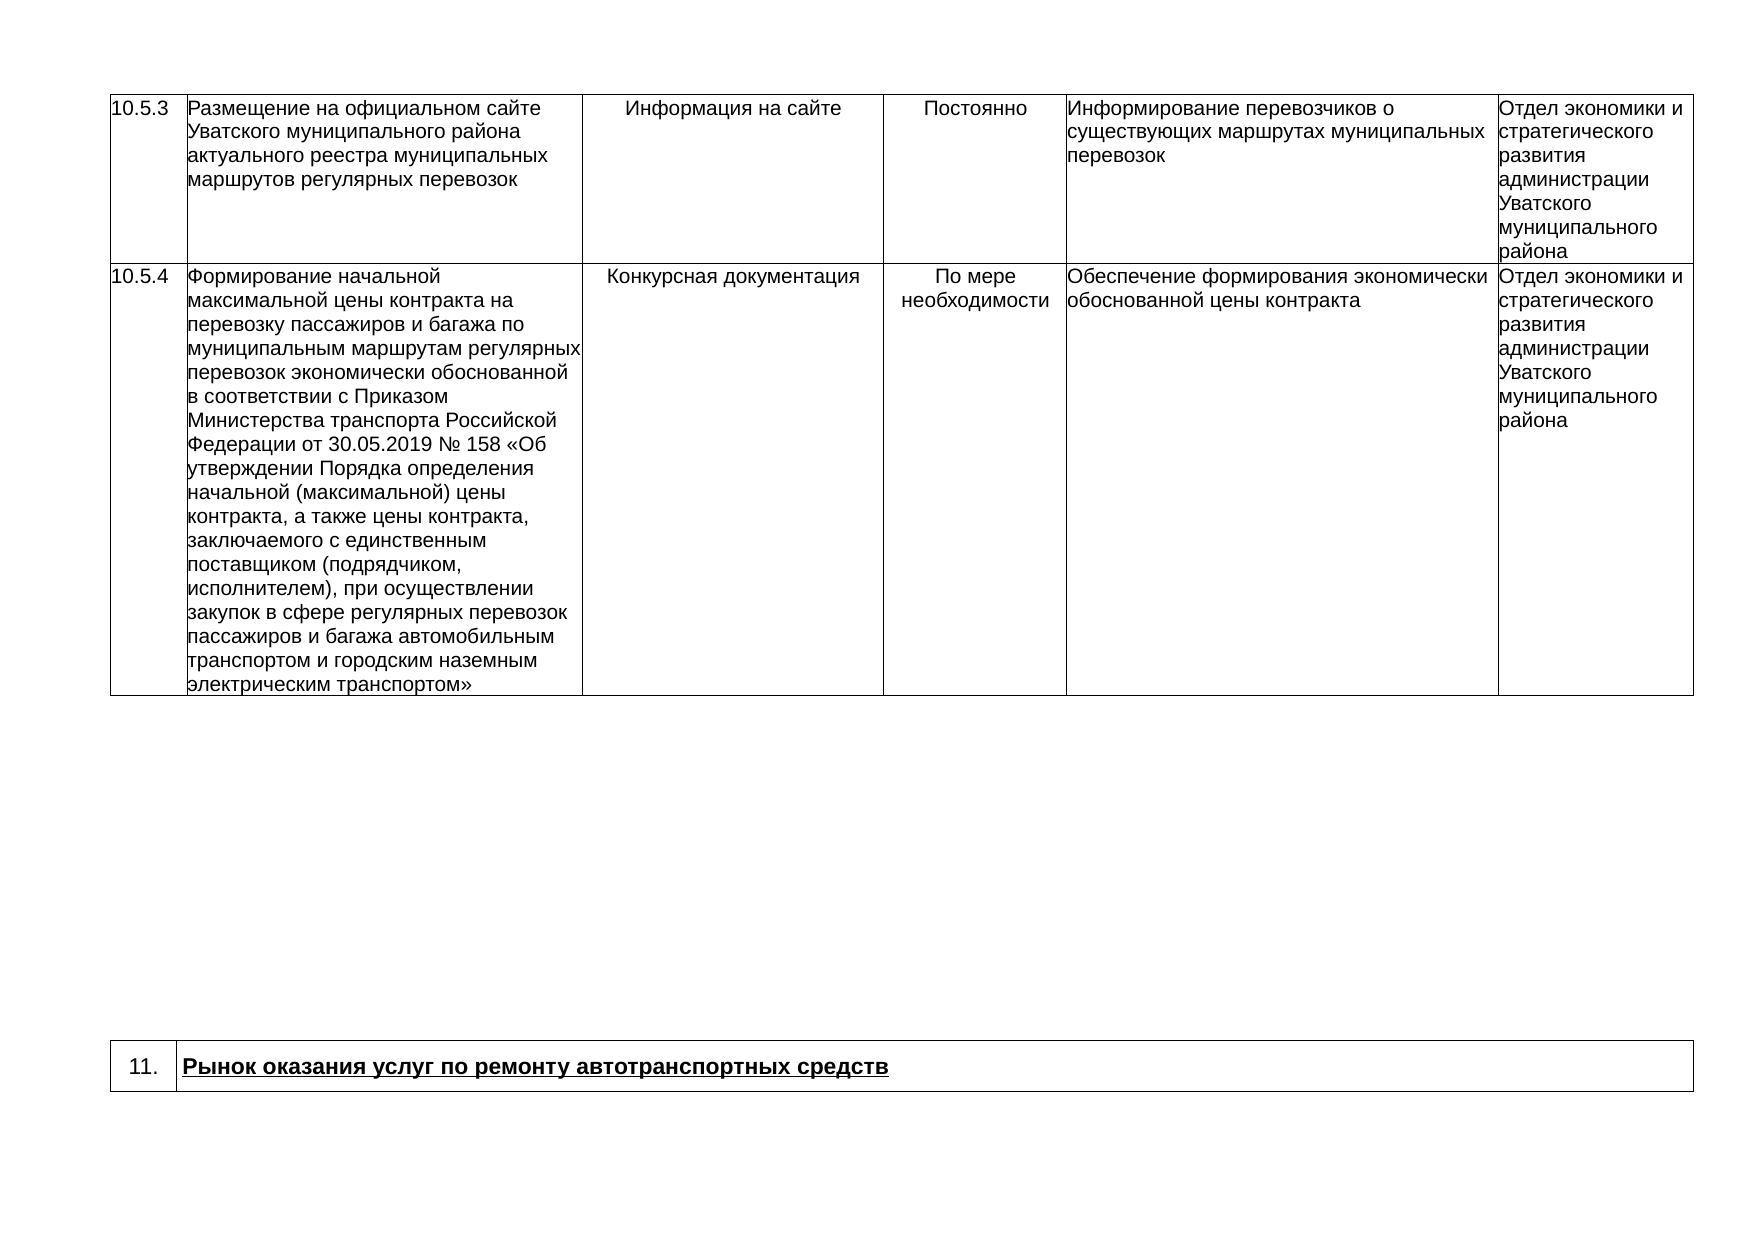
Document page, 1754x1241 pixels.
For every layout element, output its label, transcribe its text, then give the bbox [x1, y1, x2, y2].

table_header Рынок оказания услуг по ремонту автотранспортных средств [177, 1041, 1693, 1091]
table_cell Информация на сайте [583, 95, 883, 263]
table_cell Отдел экономики и стратегического развития администрации Уватского муниципального района [1499, 95, 1693, 263]
table_cell Формирование начальной максимальной цены контракта на перевозку пассажиров и багажа по муниципальным маршрутам регулярных перевозок экономически обоснованной в соответствии с Приказом Министерства транспорта Российской Федерации от 30.05.2019 № 158 «Об утверждении Порядка определения начальной (максимальной) цены контракта, а также цены контракта, заключаемого с единственным поставщиком (подрядчиком, исполнителем), при осуществлении закупок в сфере регулярных перевозок пассажиров и багажа автомобильным транспортом и городским наземным электрическим транспортом» [188, 264, 582, 695]
table_cell Постоянно [884, 95, 1066, 263]
table_cell Конкурсная документация [583, 264, 883, 695]
table_header 11. [111, 1041, 176, 1091]
table_cell 10.5.3 [111, 95, 187, 263]
table_cell 10.5.4 [111, 264, 187, 695]
table_cell Отдел экономики и стратегического развития администрации Уватского муниципального района [1499, 264, 1693, 695]
table_cell Размещение на официальном сайте Уватского муниципального района актуального реестра муниципальных маршрутов регулярных перевозок [188, 95, 582, 263]
table_cell Информирование перевозчиков о существующих маршрутах муниципальных перевозок [1067, 95, 1498, 263]
table_cell Обеспечение формирования экономически обоснованной цены контракта [1067, 264, 1498, 695]
table_cell По мере необходимости [884, 264, 1066, 695]
